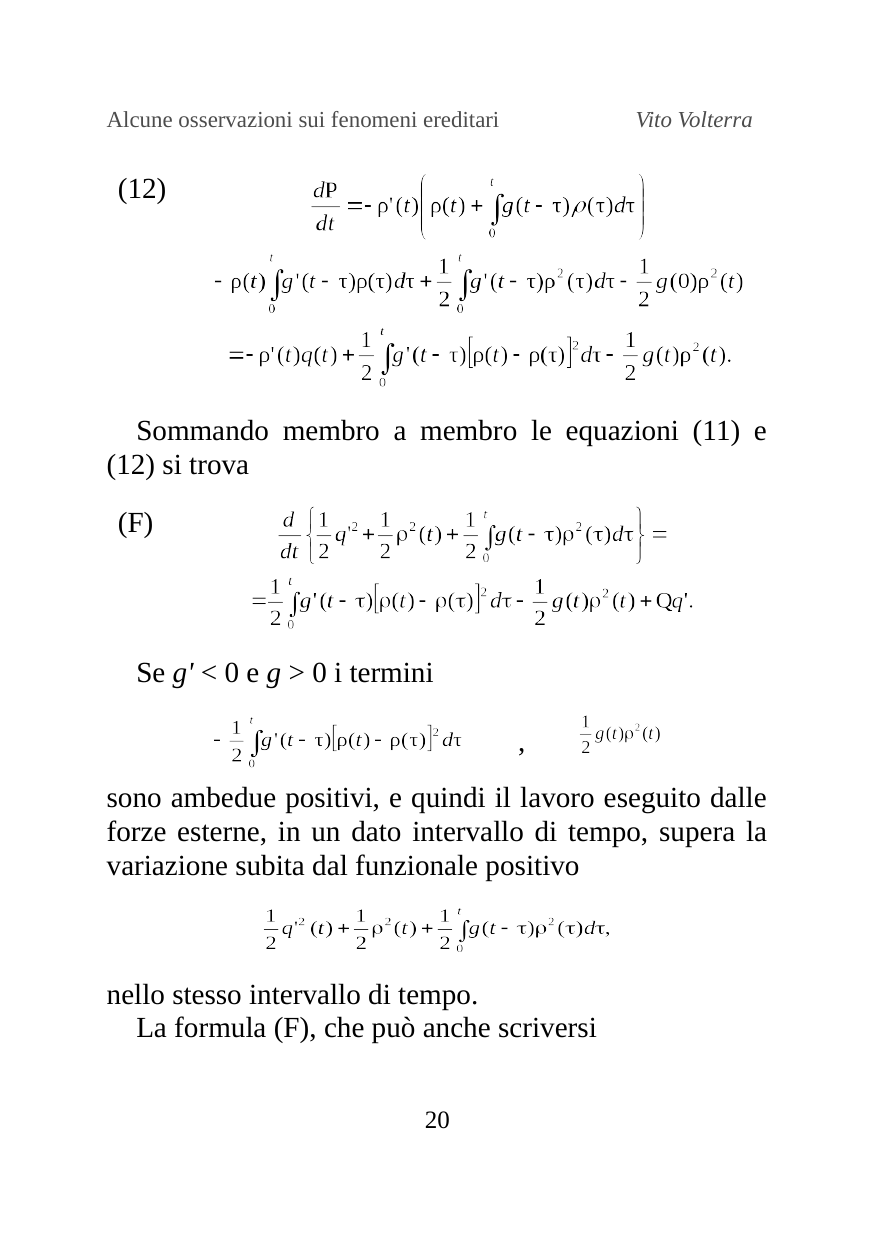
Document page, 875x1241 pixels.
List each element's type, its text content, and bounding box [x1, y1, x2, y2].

text Se g' < 0 e g > 0 i termini [106, 655, 768, 689]
text nello stesso intervallo di tempo. [106, 977, 768, 1011]
table_header (F) [106, 493, 218, 655]
text Sommando membro a membro le equazioni (11) e (12) si trova [106, 413, 768, 480]
table_header , [493, 701, 550, 781]
text sono ambedue positivi, e quindi il lavoro eseguito dalle forze esterne, in un dato intervallo di tempo, supera la variazione subita dal funzionale positivo [106, 781, 768, 881]
table_header (12) [106, 159, 183, 413]
table_header [183, 159, 768, 413]
table_header [219, 493, 768, 655]
text La formula (F), che può anche scriversi [106, 1011, 768, 1044]
table_header [183, 701, 493, 781]
table_header [550, 701, 691, 781]
